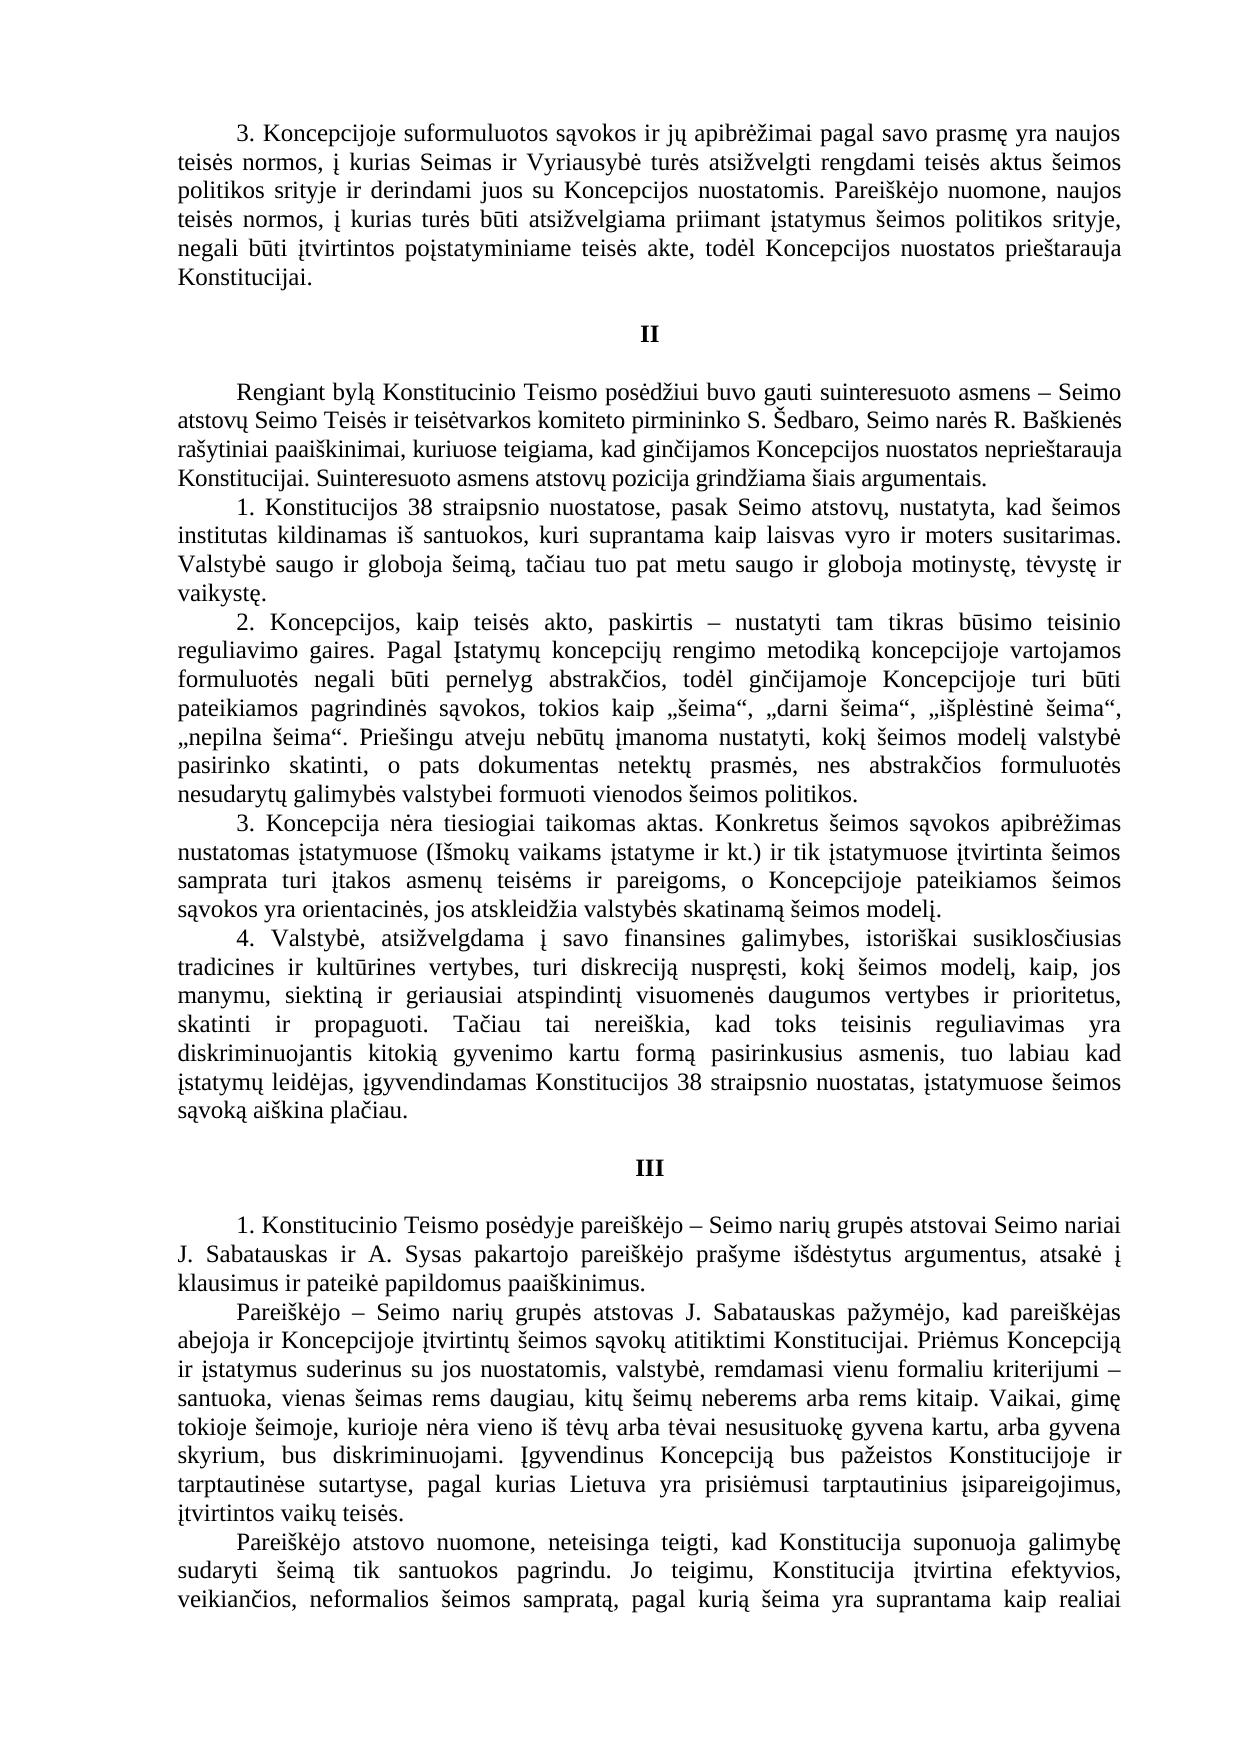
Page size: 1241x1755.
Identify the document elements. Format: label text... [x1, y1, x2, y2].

text II [177, 319, 1122, 348]
text III [177, 1153, 1122, 1182]
text Rengiant bylą Konstitucinio Teismo posėdžiui buvo gauti suinteresuoto asmens – Seimo atstovų Seimo Teisės ir teisėtvarkos komiteto pirmininko S. Šedbaro, Seimo narės R. Baškienės rašytiniai paaiškinimai, kuriuose teigiama, kad ginčijamos Koncepcijos nuostatos neprieštarauja Konstitucijai. Suinteresuoto asmens atstovų pozicija grindžiama šiais argumentais. [177, 377, 1122, 492]
text 2. Koncepcijos, kaip teisės akto, paskirtis – nustatyti tam tikras būsimo teisinio reguliavimo gaires. Pagal Įstatymų koncepcijų rengimo metodiką koncepcijoje vartojamos formuluotės negali būti pernelyg abstrakčios, todėl ginčijamoje Koncepcijoje turi būti pateikiamos pagrindinės sąvokos, tokios kaip „šeima“, „darni šeima“, „išplėstinė šeima“, „nepilna šeima“. Priešingu atveju nebūtų įmanoma nustatyti, kokį šeimos modelį valstybė pasirinko skatinti, o pats dokumentas netektų prasmės, nes abstrakčios formuluotės nesudarytų galimybės valstybei formuoti vienodos šeimos politikos. [177, 607, 1122, 808]
text 3. Koncepcijoje suformuluotos sąvokos ir jų apibrėžimai pagal savo prasmę yra naujos teisės normos, į kurias Seimas ir Vyriausybė turės atsižvelgti rengdami teisės aktus šeimos politikos srityje ir derindami juos su Koncepcijos nuostatomis. Pareiškėjo nuomone, naujos teisės normos, į kurias turės būti atsižvelgiama priimant įstatymus šeimos politikos srityje, negali būti įtvirtintos poįstatyminiame teisės akte, todėl Koncepcijos nuostatos prieštarauja Konstitucijai. [177, 118, 1122, 291]
text 1. Konstitucinio Teismo posėdyje pareiškėjo – Seimo narių grupės atstovai Seimo nariai J. Sabatauskas ir A. Sysas pakartojo pareiškėjo prašyme išdėstytus argumentus, atsakė į klausimus ir pateikė papildomus paaiškinimus. [177, 1211, 1122, 1297]
text 4. Valstybė, atsižvelgdama į savo finansines galimybes, istoriškai susiklosčiusias tradicines ir kultūrines vertybes, turi diskreciją nuspręsti, kokį šeimos modelį, kaip, jos manymu, siektiną ir geriausiai atspindintį visuomenės daugumos vertybes ir prioritetus, skatinti ir propaguoti. Tačiau tai nereiškia, kad toks teisinis reguliavimas yra diskriminuojantis kitokią gyvenimo kartu formą pasirinkusius asmenis, tuo labiau kad įstatymų leidėjas, įgyvendindamas Konstitucijos 38 straipsnio nuostatas, įstatymuose šeimos sąvoką aiškina plačiau. [177, 923, 1122, 1124]
text 1. Konstitucijos 38 straipsnio nuostatose, pasak Seimo atstovų, nustatyta, kad šeimos institutas kildinamas iš santuokos, kuri suprantama kaip laisvas vyro ir moters susitarimas. Valstybė saugo ir globoja šeimą, tačiau tuo pat metu saugo ir globoja motinystę, tėvystę ir vaikystę. [177, 492, 1122, 607]
text Pareiškėjo – Seimo narių grupės atstovas J. Sabatauskas pažymėjo, kad pareiškėjas abejoja ir Koncepcijoje įtvirtintų šeimos sąvokų atitiktimi Konstitucijai. Priėmus Koncepciją ir įstatymus suderinus su jos nuostatomis, valstybė, remdamasi vienu formaliu kriterijumi – santuoka, vienas šeimas rems daugiau, kitų šeimų neberems arba rems kitaip. Vaikai, gimę tokioje šeimoje, kurioje nėra vieno iš tėvų arba tėvai nesusituokę gyvena kartu, arba gyvena skyrium, bus diskriminuojami. Įgyvendinus Koncepciją bus pažeistos Konstitucijoje ir tarptautinėse sutartyse, pagal kurias Lietuva yra prisiėmusi tarptautinius įsipareigojimus, įtvirtintos vaikų teisės. [177, 1297, 1122, 1527]
text 3. Koncepcija nėra tiesiogiai taikomas aktas. Konkretus šeimos sąvokos apibrėžimas nustatomas įstatymuose (Išmokų vaikams įstatyme ir kt.) ir tik įstatymuose įtvirtinta šeimos samprata turi įtakos asmenų teisėms ir pareigoms, o Koncepcijoje pateikiamos šeimos sąvokos yra orientacinės, jos atskleidžia valstybės skatinamą šeimos modelį. [177, 808, 1122, 923]
text Pareiškėjo atstovo nuomone, neteisinga teigti, kad Konstitucija suponuoja galimybę sudaryti šeimą tik santuokos pagrindu. Jo teigimu, Konstitucija įtvirtina efektyvios, veikiančios, neformalios šeimos sampratą, pagal kurią šeima yra suprantama kaip realiai [177, 1527, 1122, 1613]
